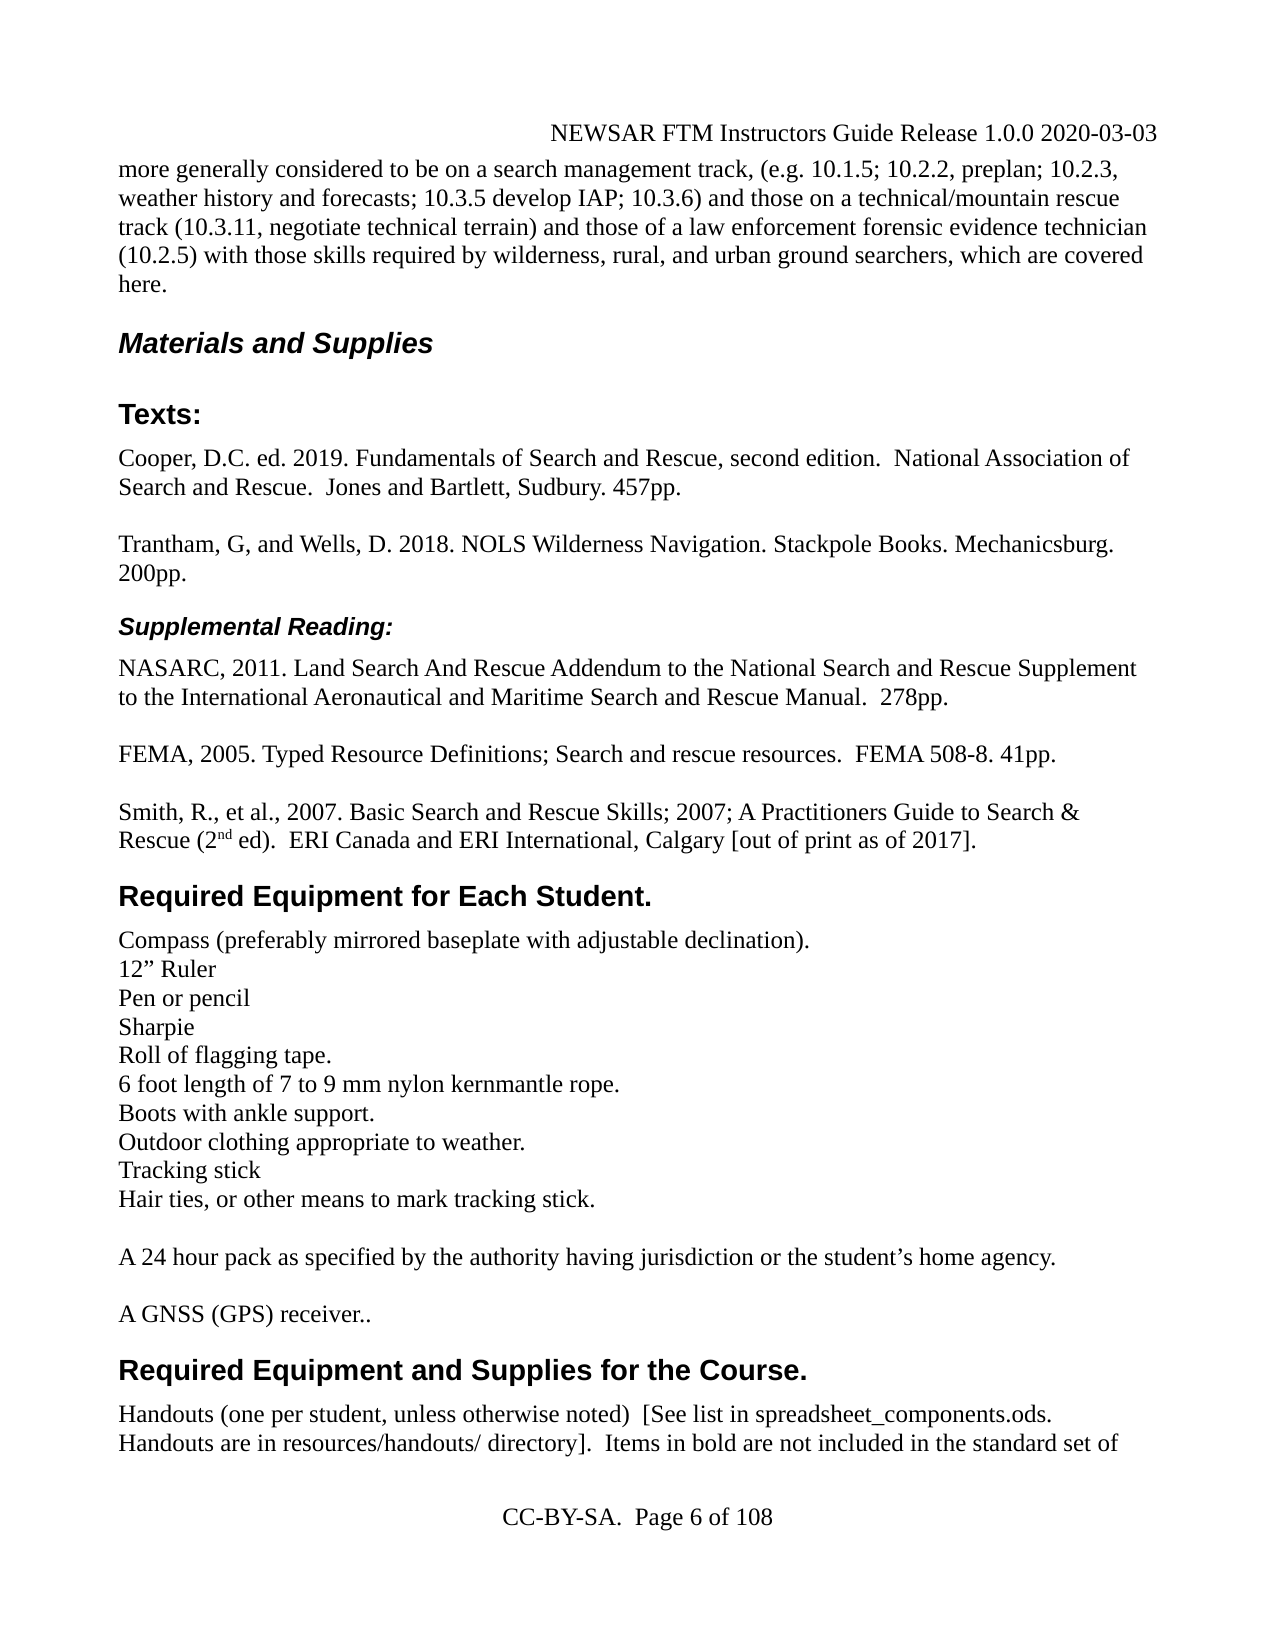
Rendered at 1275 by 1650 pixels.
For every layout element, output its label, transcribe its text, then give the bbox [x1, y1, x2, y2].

text Smith, R., et al., 2007. Basic Search and Rescue Skills; 2007; A Practitioners Guide to Search & Rescue (2nd ed). ERI Canada and ERI International, Calgary [out of print as of 2017]. [118, 797, 1157, 854]
text Cooper, D.C. ed. 2019. Fundamentals of Search and Rescue, second edition. National Association of Search and Rescue. Jones and Bartlett, Sudbury. 457pp. [118, 443, 1157, 501]
text more generally considered to be on a search management track, (e.g. 10.1.5; 10.2.2, preplan; 10.2.3, weather history and forecasts; 10.3.5 develop IAP; 10.3.6) and those on a technical/mountain rescue track (10.3.11, negotiate technical terrain) and those of a law enforcement forensic evidence technician (10.2.5) with those skills required by wilderness, rural, and urban ground searchers, which are covered here. [118, 154, 1157, 298]
text Sharpie [118, 1012, 1157, 1040]
subtitle Supplemental Reading: [118, 612, 1157, 641]
subtitle Texts: [118, 397, 1157, 431]
text Compass (preferably mirrored baseplate with adjustable declination). [118, 925, 1157, 954]
text A GNSS (GPS) receiver.. [118, 1299, 1157, 1328]
text Handouts (one per student, unless otherwise noted) [See list in spreadsheet_components.ods. Handouts are in resources/handouts/ directory]. Items in bold are not included in the standard set of [118, 1399, 1157, 1456]
text Pen or pencil [118, 983, 1157, 1012]
text Tracking stick [118, 1155, 1157, 1184]
text Roll of flagging tape. [118, 1040, 1157, 1069]
text A 24 hour pack as specified by the authority having jurisdiction or the student’s home agency. [118, 1242, 1157, 1270]
text FEMA, 2005. Typed Resource Definitions; Search and rescue resources. FEMA 508-8. 41pp. [118, 739, 1157, 768]
text NASARC, 2011. Land Search And Rescue Addendum to the National Search and Rescue Supplement to the International Aeronautical and Maritime Search and Rescue Manual. 278pp. [118, 653, 1157, 711]
subtitle Required Equipment for Each Student. [118, 879, 1157, 913]
text Trantham, G, and Wells, D. 2018. NOLS Wilderness Navigation. Stackpole Books. Mechanicsburg. 200pp. [118, 529, 1157, 587]
text 6 foot length of 7 to 9 mm nylon kernmantle rope. [118, 1069, 1157, 1098]
subtitle Materials and Supplies [118, 326, 1157, 360]
subtitle Required Equipment and Supplies for the Course. [118, 1353, 1157, 1386]
text Hair ties, or other means to mark tracking stick. [118, 1184, 1157, 1213]
text Boots with ankle support. [118, 1098, 1157, 1127]
text Outdoor clothing appropriate to weather. [118, 1127, 1157, 1155]
text 12” Ruler [118, 954, 1157, 983]
